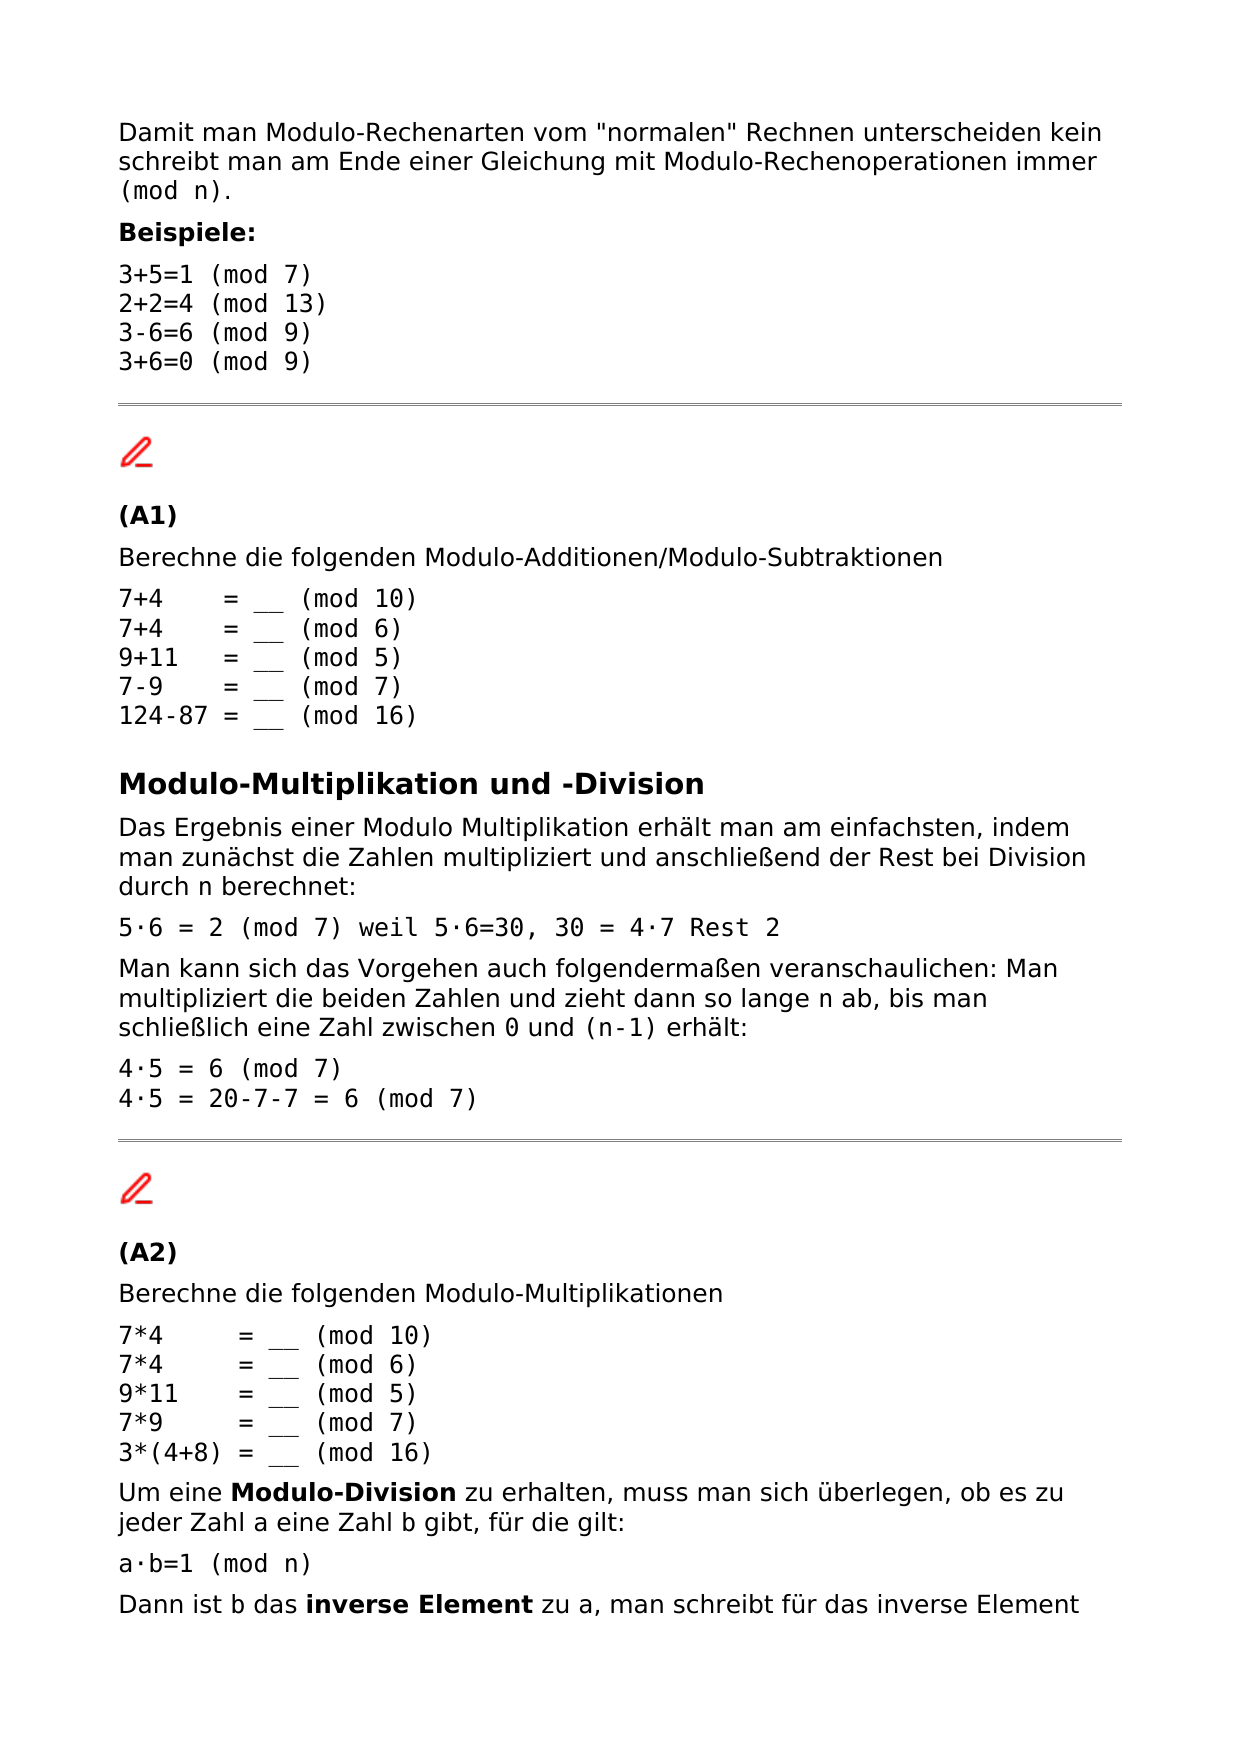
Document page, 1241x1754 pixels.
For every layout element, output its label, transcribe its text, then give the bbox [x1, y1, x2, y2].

picture [118, 434, 156, 472]
text 3+5=1 (mod 7) 2+2=4 (mod 13) 3-6=6 (mod 9) 3+6=0 (mod 9) [118, 260, 1122, 376]
text 7*4 = __ (mod 10) 7*4 = __ (mod 6) 9*11 = __ (mod 5) 7*9 = __ (mod 7) 3*(4+8) = __ (mod 16) [118, 1321, 1122, 1467]
text Damit man Modulo-Rechenarten vom "normalen" Rechnen unterscheiden kein schreibt man am Ende einer Gleichung mit Modulo-Rechenoperationen immer (mod n). [118, 118, 1122, 206]
text 5·6 = 2 (mod 7) weil 5·6=30, 30 = 4·7 Rest 2 [118, 914, 1122, 943]
picture [118, 1171, 156, 1209]
text Berechne die folgenden Modulo-Additionen/Modulo-Subtraktionen [118, 543, 1122, 572]
text Dann ist b das inverse Element zu a, man schreibt für das inverse Element [118, 1590, 1122, 1619]
text 7+4 = __ (mod 10) 7+4 = __ (mod 6) 9+11 = __ (mod 5) 7-9 = __ (mod 7) 124-87 = __ (mod 16) [118, 584, 1122, 730]
subtitle Modulo-Multiplikation und -Division [118, 767, 1122, 801]
text Berechne die folgenden Modulo-Multiplikationen [118, 1279, 1122, 1308]
text Das Ergebnis einer Modulo Multiplikation erhält man am einfachsten, indem man zunächst die Zahlen multipliziert und anschließend der Rest bei Division durch n berechnet: [118, 814, 1122, 901]
text a·b=1 (mod n) [118, 1549, 1122, 1579]
subtitle (A2) [118, 1238, 1122, 1267]
text Beispiele: [118, 218, 1122, 247]
subtitle (A1) [118, 501, 1122, 530]
text Man kann sich das Vorgehen auch folgendermaßen veranschaulichen: Man multipliziert die beiden Zahlen und zieht dann so lange n ab, bis man schließlich eine Zahl zwischen 0 und (n-1) erhält: [118, 954, 1122, 1042]
text Um eine Modulo-Division zu erhalten, muss man sich überlegen, ob es zu jeder Zahl a eine Zahl b gibt, für die gilt: [118, 1479, 1122, 1537]
text 4·5 = 6 (mod 7) 4·5 = 20-7-7 = 6 (mod 7) [118, 1054, 1122, 1113]
